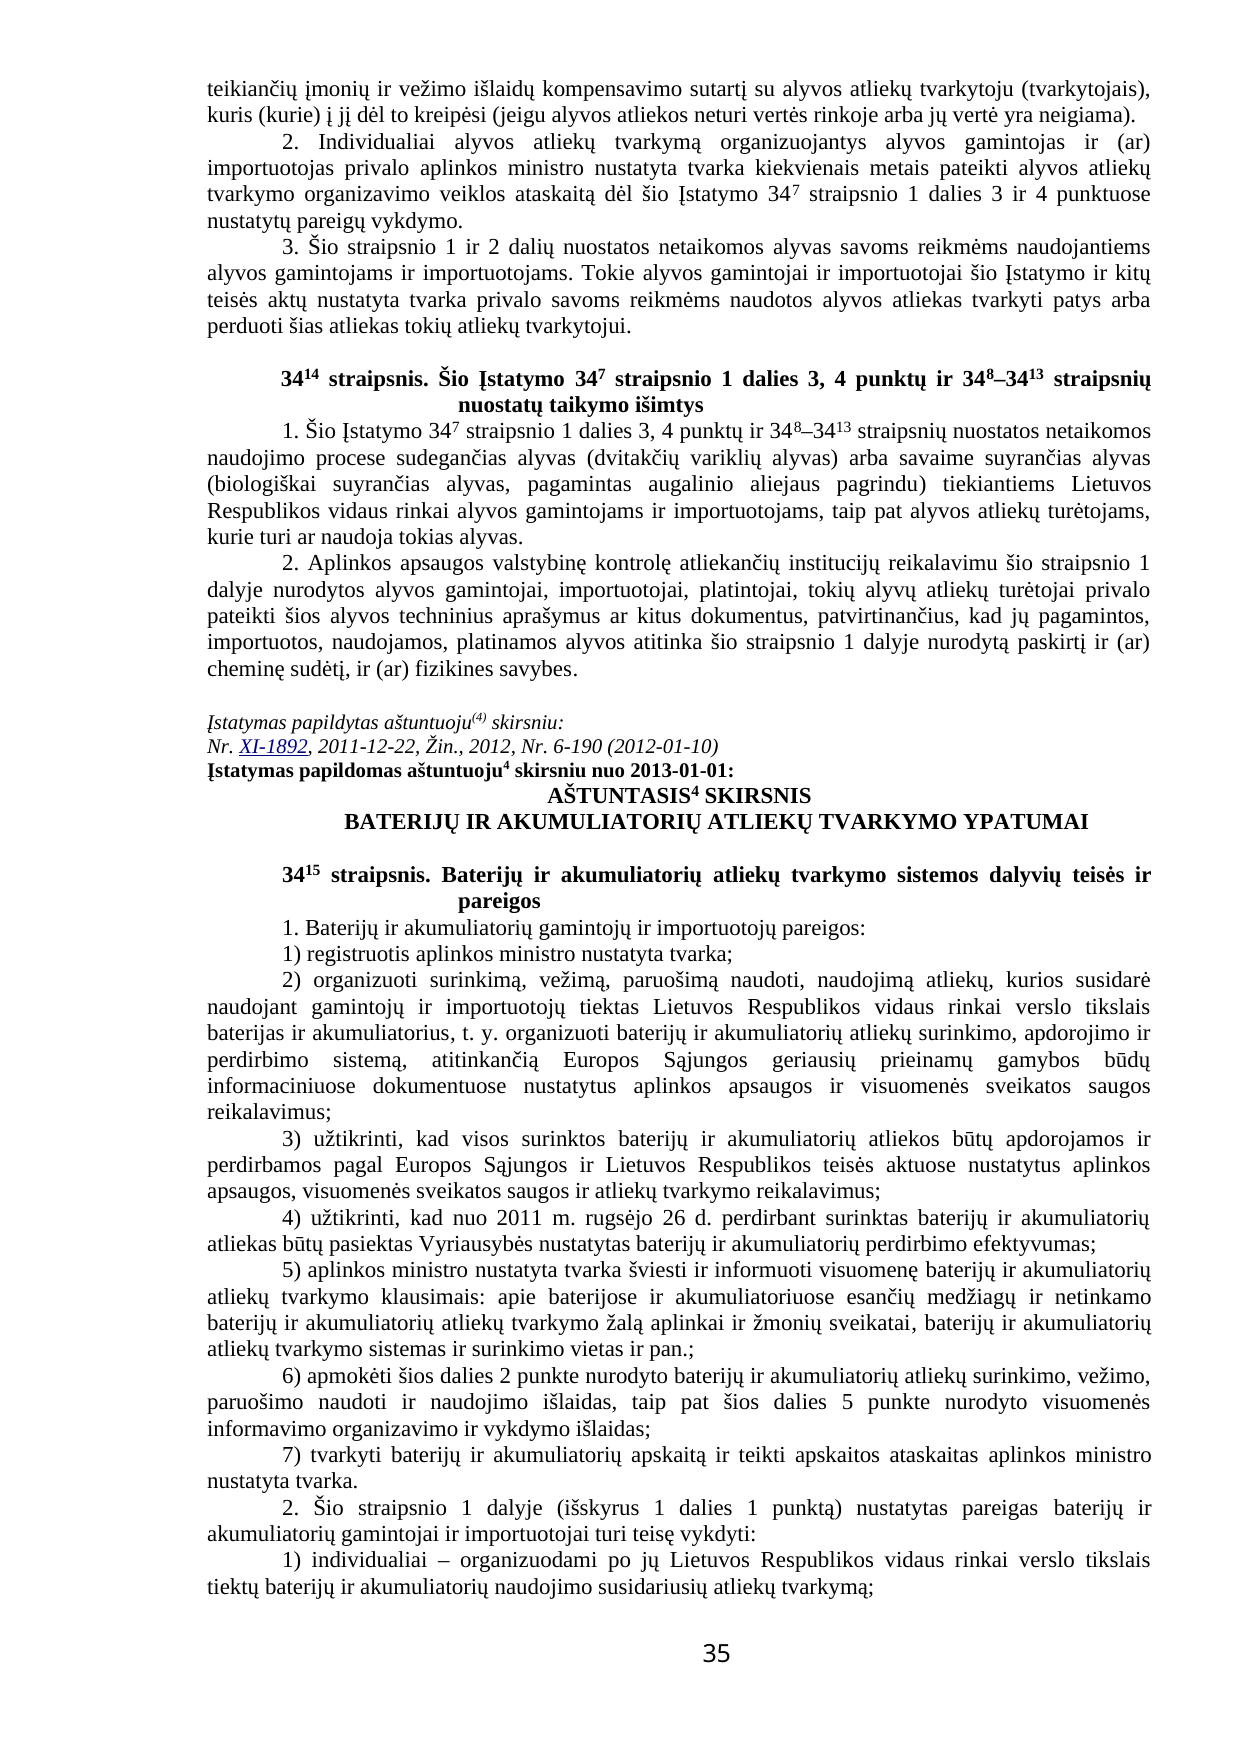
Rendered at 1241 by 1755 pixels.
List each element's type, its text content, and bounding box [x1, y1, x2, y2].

text 4) užtikrinti, kad nuo 2011 m. rugsėjo 26 d. perdirbant surinktas baterijų ir akumuliatorių atliekas būtų pasiektas Vyriausybės nustatytas baterijų ir akumuliatorių perdirbimo efektyvumas; [207, 1204, 1152, 1256]
text 3. Šio straipsnio 1 ir 2 dalių nuostatos netaikomos alyvas savoms reikmėms naudojantiems alyvos gamintojams ir importuotojams. Tokie alyvos gamintojai ir importuotojai šio Įstatymo ir kitų teisės aktų nustatyta tvarka privalo savoms reikmėms naudotos alyvos atliekas tvarkyti patys arba perduoti šias atliekas tokių atliekų tvarkytojui. [207, 233, 1152, 338]
text 1. Šio Įstatymo 347 straipsnio 1 dalies 3, 4 punktų ir 348–3413 straipsnių nuostatos netaikomos naudojimo procese sudegančias alyvas (dvitakčių variklių alyvas) arba savaime suyrančias alyvas (biologiškai suyrančias alyvas, pagamintas augalinio aliejaus pagrindu) tiekiantiems Lietuvos Respublikos vidaus rinkai alyvos gamintojams ir importuotojams, taip pat alyvos atliekų turėtojams, kurie turi ar naudoja tokias alyvas. [207, 418, 1152, 549]
text 7) tvarkyti baterijų ir akumuliatorių apskaitą ir teikti apskaitos ataskaitas aplinkos ministro nustatyta tvarka. [207, 1441, 1152, 1494]
text 2. Individualiai alyvos atliekų tvarkymą organizuojantys alyvos gamintojas ir (ar) importuotojas privalo aplinkos ministro nustatyta tvarka kiekvienais metais pateikti alyvos atliekų tvarkymo organizavimo veiklos ataskaitą dėl šio Įstatymo 347 straipsnio 1 dalies 3 ir 4 punktuose nustatytų pareigų vykdymo. [207, 128, 1152, 233]
text BATERIJŲ IR AKUMULIATORIŲ ATLIEKŲ TVARKYMO YPATUMAI [207, 808, 1152, 835]
text Įstatymas papildytas aštuntuoju(4) skirsniu: [207, 710, 1152, 734]
text AŠTUNTASIS4 SKIRSNIS [207, 782, 1152, 808]
text 1) registruotis aplinkos ministro nustatyta tvarka; [207, 940, 1152, 967]
text 1. Baterijų ir akumuliatorių gamintojų ir importuotojų pareigos: [207, 914, 1152, 940]
text 1) individualiai – organizuodami po jų Lietuvos Respublikos vidaus rinkai verslo tikslais tiektų baterijų ir akumuliatorių naudojimo susidariusių atliekų tvarkymą; [207, 1546, 1152, 1599]
text Nr. XI-1892, 2011-12-22, Žin., 2012, Nr. 6-190 (2012-01-10) [207, 734, 1152, 758]
text 3414 straipsnis. Šio Įstatymo 347 straipsnio 1 dalies 3, 4 punktų ir 348–3413 straipsnių nuostatų taikymo išimtys [281, 365, 1152, 418]
text 5) aplinkos ministro nustatyta tvarka šviesti ir informuoti visuomenę baterijų ir akumuliatorių atliekų tvarkymo klausimais: apie baterijose ir akumuliatoriuose esančių medžiagų ir netinkamo baterijų ir akumuliatorių atliekų tvarkymo žalą aplinkai ir žmonių sveikatai, baterijų ir akumuliatorių atliekų tvarkymo sistemas ir surinkimo vietas ir pan.; [207, 1256, 1152, 1362]
text 3) užtikrinti, kad visos surinktos baterijų ir akumuliatorių atliekos būtų apdorojamos ir perdirbamos pagal Europos Sąjungos ir Lietuvos Respublikos teisės aktuose nustatytus aplinkos apsaugos, visuomenės sveikatos saugos ir atliekų tvarkymo reikalavimus; [207, 1125, 1152, 1204]
text 3415 straipsnis. Baterijų ir akumuliatorių atliekų tvarkymo sistemos dalyvių teisės ir pareigos [282, 861, 1152, 914]
text 6) apmokėti šios dalies 2 punkte nurodyto baterijų ir akumuliatorių atliekų surinkimo, vežimo, paruošimo naudoti ir naudojimo išlaidas, taip pat šios dalies 5 punkte nurodyto visuomenės informavimo organizavimo ir vykdymo išlaidas; [207, 1362, 1152, 1441]
text teikiančių įmonių ir vežimo išlaidų kompensavimo sutartį su alyvos atliekų tvarkytoju (tvarkytojais), kuris (kurie) į jį dėl to kreipėsi (jeigu alyvos atliekos neturi vertės rinkoje arba jų vertė yra neigiama). [207, 75, 1152, 128]
text Įstatymas papildomas aštuntuoju4 skirsniu nuo 2013-01-01: [207, 758, 1152, 782]
text 2. Šio straipsnio 1 dalyje (išskyrus 1 dalies 1 punktą) nustatytas pareigas baterijų ir akumuliatorių gamintojai ir importuotojai turi teisę vykdyti: [207, 1494, 1152, 1546]
text 2) organizuoti surinkimą, vežimą, paruošimą naudoti, naudojimą atliekų, kurios susidarė naudojant gamintojų ir importuotojų tiektas Lietuvos Respublikos vidaus rinkai verslo tikslais baterijas ir akumuliatorius, t. y. organizuoti baterijų ir akumuliatorių atliekų surinkimo, apdorojimo ir perdirbimo sistemą, atitinkančią Europos Sąjungos geriausių prieinamų gamybos būdų informaciniuose dokumentuose nustatytus aplinkos apsaugos ir visuomenės sveikatos saugos reikalavimus; [207, 967, 1152, 1125]
text 2. Aplinkos apsaugos valstybinę kontrolę atliekančių institucijų reikalavimu šio straipsnio 1 dalyje nurodytos alyvos gamintojai, importuotojai, platintojai, tokių alyvų atliekų turėtojai privalo pateikti šios alyvos techninius aprašymus ar kitus dokumentus, patvirtinančius, kad jų pagamintos, importuotos, naudojamos, platinamos alyvos atitinka šio straipsnio 1 dalyje nurodytą paskirtį ir (ar) cheminę sudėtį, ir (ar) fizikines savybes. [207, 549, 1152, 681]
